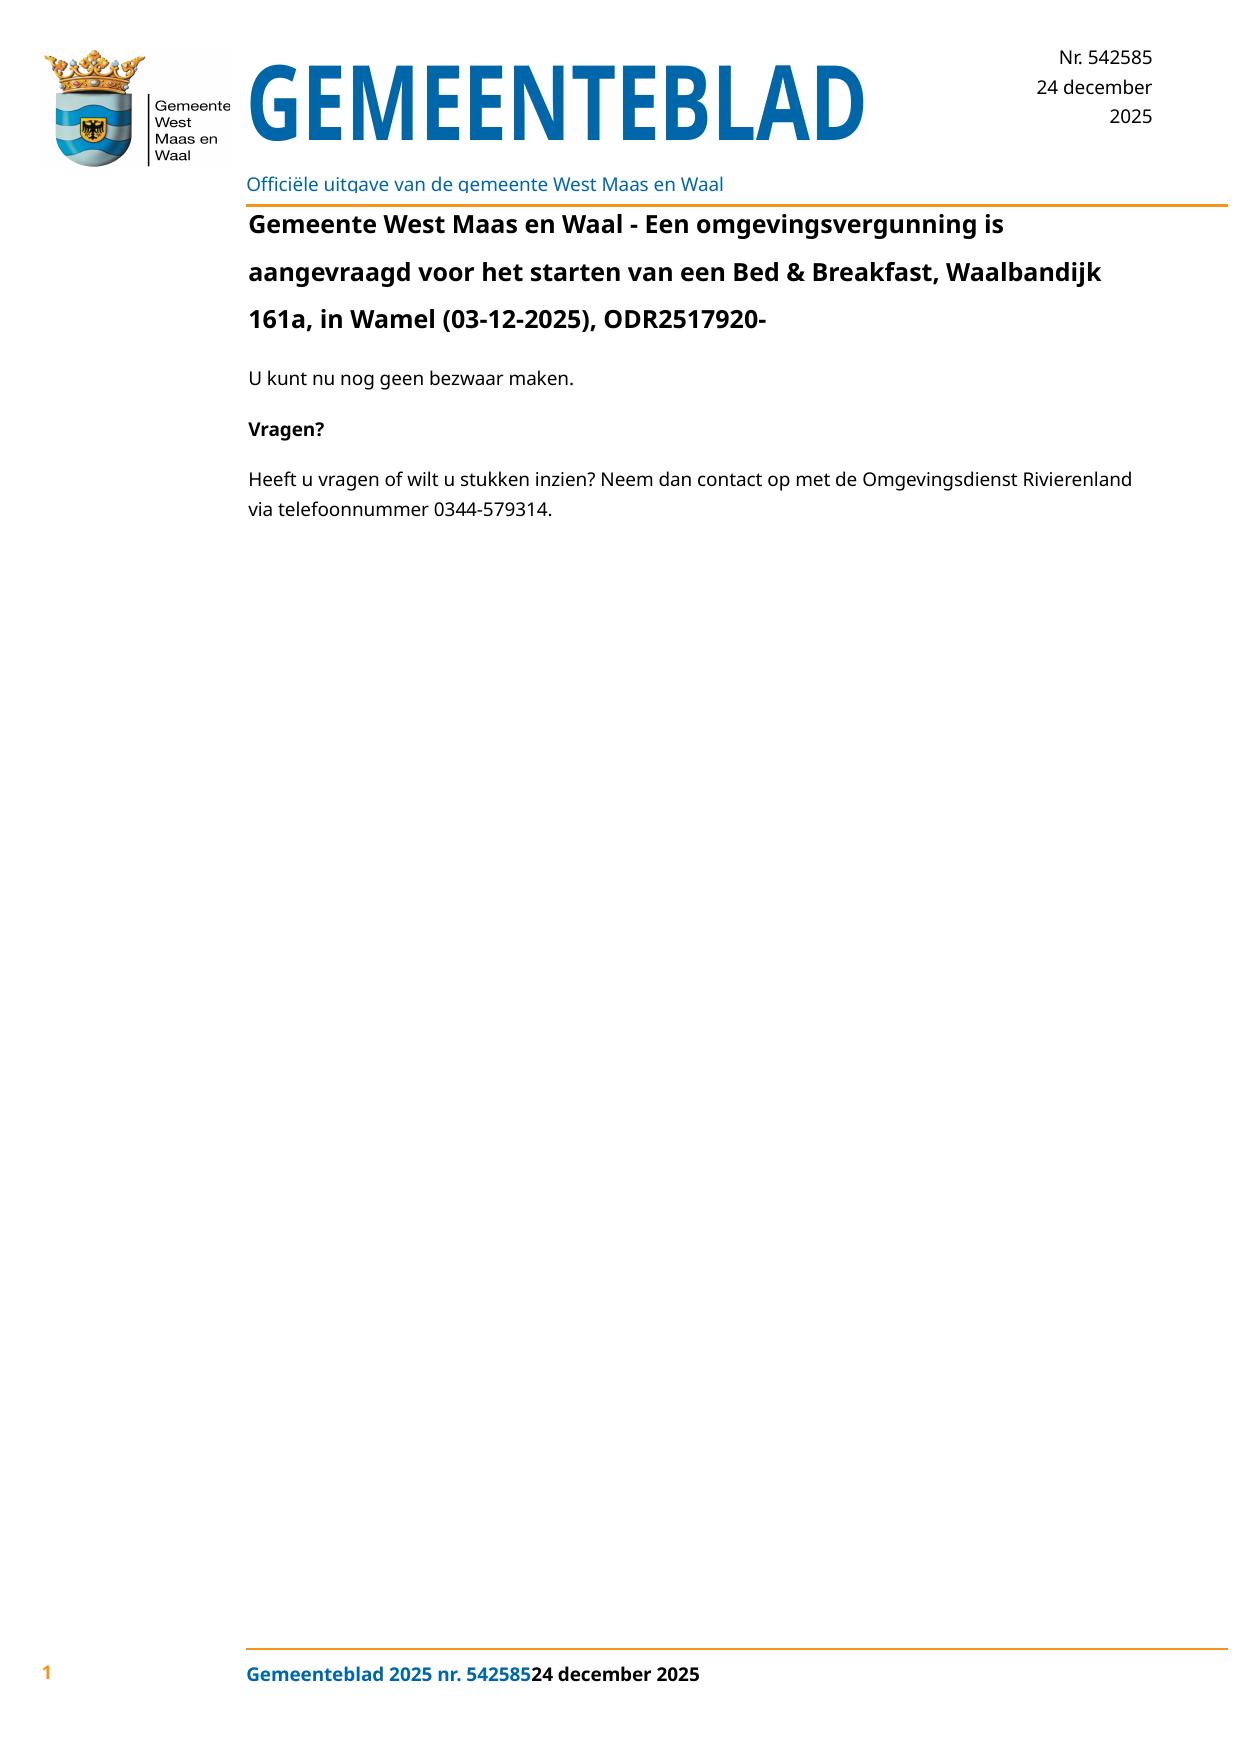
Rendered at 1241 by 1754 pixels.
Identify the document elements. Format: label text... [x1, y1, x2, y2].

picture [41, 47, 231, 172]
text Heeft u vragen of wilt u stukken inzien? Neem dan contact op met de Omgevingsdienst Rivierenland via telefoonnummer 0344-579314. [248, 466, 1152, 522]
text Vragen? [248, 416, 1152, 442]
text Gemeente West Maas en Waal - Een omgevingsvergunning is aangevraagd voor het starten van een Bed & Breakfast, Waalbandijk 161a, in Wamel (03-12-2025), ODR2517920- [248, 207, 1152, 336]
text U kunt nu nog geen bezwaar maken. [248, 366, 1152, 391]
